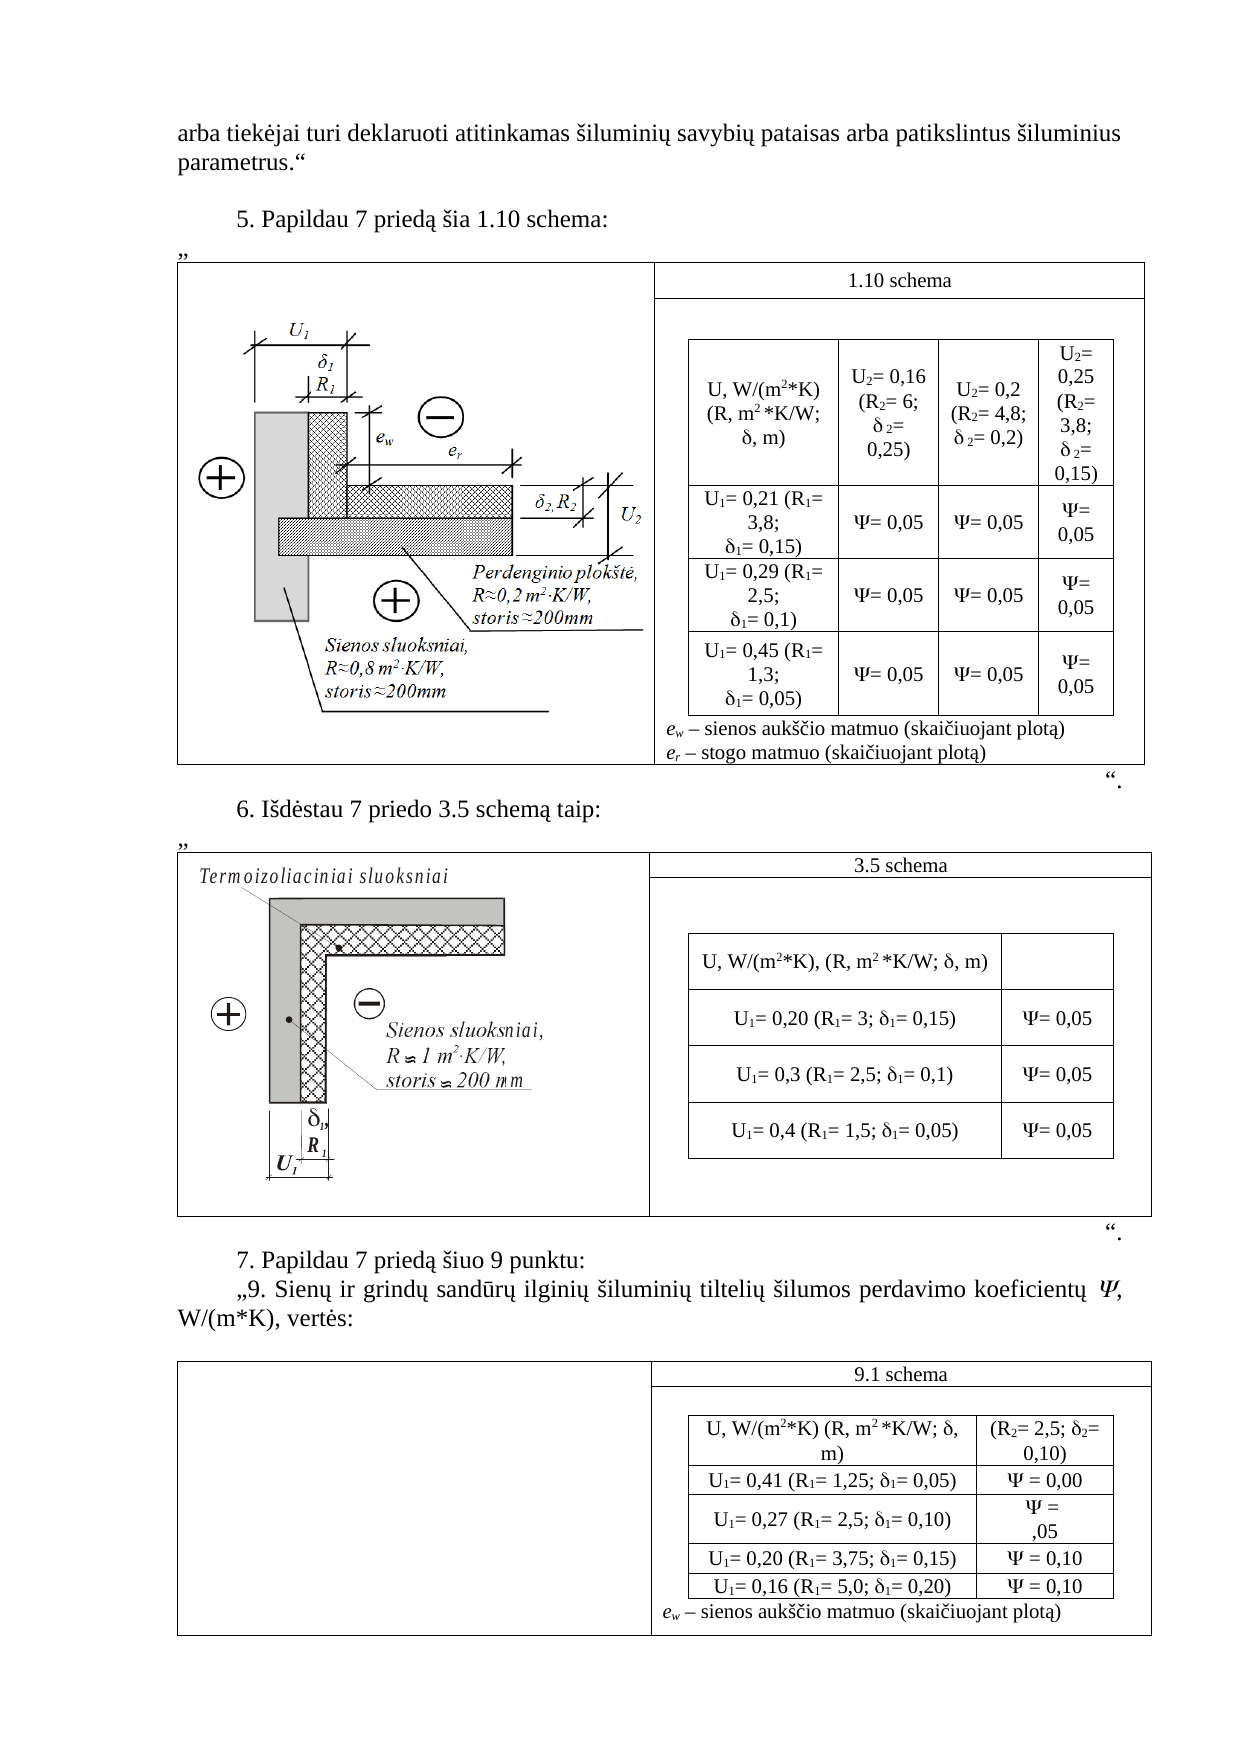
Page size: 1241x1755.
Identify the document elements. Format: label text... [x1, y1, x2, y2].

table_cell [1114, 1573, 1151, 1598]
table_cell [1114, 485, 1144, 558]
text „9. Sienų ir grindų sandūrų ilginių šiluminių tiltelių šilumos perdavimo koeficientų Psi, W/(m*K), vertės: [177, 1274, 1122, 1332]
table_cell [1114, 1465, 1151, 1494]
table_cell [689, 1159, 1001, 1216]
table_cell Psi = 0,10 [977, 1544, 1113, 1572]
table_cell [652, 1543, 688, 1572]
table_cell [652, 1573, 688, 1598]
text 5. Papildau 7 priedą šia 1.10 schema: [177, 204, 1122, 233]
table_cell U1= 0,27 (R1= 2,5; de1= 0,10) [689, 1495, 976, 1543]
text “. [177, 765, 1122, 794]
table_cell [1114, 1387, 1151, 1415]
table_cell [655, 485, 688, 558]
table_header [178, 853, 649, 1216]
table_cell U1= 0,45 (R1= 1,3; de1= 0,05) [689, 632, 838, 715]
table_cell U1= 0,29 (R1= 2,5; de1= 0,1) [689, 559, 838, 631]
table_cell U2= 0,25 (R2= 3,8; de 2= 0,15) [1039, 340, 1113, 485]
table_cell [650, 989, 688, 1045]
table_cell U1= 0,16 (R1= 5,0; de1= 0,20) [689, 1574, 976, 1598]
table_cell [689, 299, 838, 339]
table_header [178, 1362, 651, 1635]
table_cell [1114, 631, 1144, 715]
table_cell [1114, 1158, 1151, 1216]
table_cell Psi = 0,10 [977, 1574, 1113, 1598]
table_cell U1= 0,20 (R1= 3,75; de1= 0,15) [689, 1544, 976, 1572]
table_cell [1039, 299, 1113, 339]
table_cell Psi= 0,05 [939, 559, 1038, 631]
table_cell [650, 1102, 688, 1158]
table_cell [652, 1387, 688, 1415]
table_cell Psi= 0,05 [1002, 990, 1113, 1045]
table_cell U2= 0,16 (R2= 6; de 2= 0,25) [839, 340, 938, 485]
table_cell Psi= 0,05 [1039, 486, 1113, 558]
table_cell U1= 0,3 (R1= 2,5; de1= 0,1) [689, 1046, 1001, 1102]
table_cell Psi= 0,05 [839, 486, 938, 558]
table_cell ew – sienos aukščio matmuo (skaičiuojant plotą) [652, 1598, 1151, 1635]
table_cell U1= 0,21 (R1= 3,8; de1= 0,15) [689, 486, 838, 558]
text „ [177, 233, 1122, 262]
table_cell [839, 299, 938, 339]
table_cell [1001, 878, 1113, 933]
table_cell [1114, 1494, 1151, 1543]
table_cell Psi= 0,05 [1002, 1046, 1113, 1102]
table_cell U1= 0,41 (R1= 1,25; de1= 0,05) [689, 1466, 976, 1494]
table_cell [1001, 1159, 1113, 1216]
table_cell [976, 1387, 1113, 1415]
table_cell Psi= 0,05 [1039, 559, 1113, 631]
table_cell [1114, 1415, 1151, 1464]
table_cell [652, 1415, 688, 1464]
text “. [177, 1217, 1122, 1246]
table_cell [650, 1158, 688, 1216]
table_cell Psi= 0,05 [939, 486, 1038, 558]
table_cell [1114, 1102, 1151, 1158]
table_cell U, W/(m2*K), (R, m2 *K/W; de, m) [689, 934, 1001, 989]
table_cell [650, 1045, 688, 1102]
table_cell Psi= 0,05 [839, 559, 938, 631]
table_cell [1114, 1045, 1151, 1102]
table_cell ew – sienos aukščio matmuo (skaičiuojant plotą) er – stogo matmuo (skaičiuojant plotą) [655, 715, 1144, 764]
table_cell [1114, 1543, 1151, 1572]
table_cell [650, 878, 688, 933]
table_cell [689, 1387, 976, 1415]
table_cell [1114, 299, 1144, 339]
table_cell [652, 1465, 688, 1494]
table_cell Psi= 0,05 [1039, 632, 1113, 715]
table_cell Psi= 0,05 [1002, 1103, 1113, 1158]
table_header 1.10 schema [655, 263, 1144, 298]
table_cell [655, 339, 688, 485]
table_cell Psi= 0,05 [839, 632, 938, 715]
table_cell [1114, 339, 1144, 485]
table_cell Psi = ,05 [977, 1495, 1113, 1543]
table_cell [1002, 934, 1113, 989]
table_cell [1114, 878, 1151, 933]
table_cell U, W/(m2*K) (R, m2 *K/W; de, m) [689, 1416, 976, 1464]
table_cell [939, 299, 1038, 339]
table_cell [652, 1494, 688, 1543]
table_cell [650, 933, 688, 989]
table_cell U1= 0,4 (R1= 1,5; de1= 0,05) [689, 1103, 1001, 1158]
table_cell [655, 631, 688, 715]
text „ [177, 823, 1122, 852]
table_cell U, W/(m2*K) (R, m2 *K/W; de, m) [689, 340, 838, 485]
text 6. Išdėstau 7 priedo 3.5 schemą taip: [177, 794, 1122, 823]
table_cell [1114, 558, 1144, 631]
table_header 3.5 schema [650, 853, 1151, 877]
table_cell [689, 878, 1001, 933]
table_cell [1114, 933, 1151, 989]
table_cell Psi = 0,00 [977, 1466, 1113, 1494]
table_cell U2= 0,2 (R2= 4,8; de 2= 0,2) [939, 340, 1038, 485]
table_cell Psi= 0,05 [939, 632, 1038, 715]
text arba tiekėjai turi deklaruoti atitinkamas šiluminių savybių pataisas arba patikslintus šiluminius parametrus.“ [177, 118, 1122, 176]
table_cell U1= 0,20 (R1= 3; de1= 0,15) [689, 990, 1001, 1045]
table_header [178, 263, 654, 764]
table_header 9.1 schema [652, 1362, 1151, 1386]
table_cell [655, 299, 688, 339]
table_cell [1114, 989, 1151, 1045]
text 7. Papildau 7 priedą šiuo 9 punktu: [177, 1246, 1122, 1274]
table_cell [655, 558, 688, 631]
table_cell (R2= 2,5; de2= 0,10) [977, 1416, 1113, 1464]
